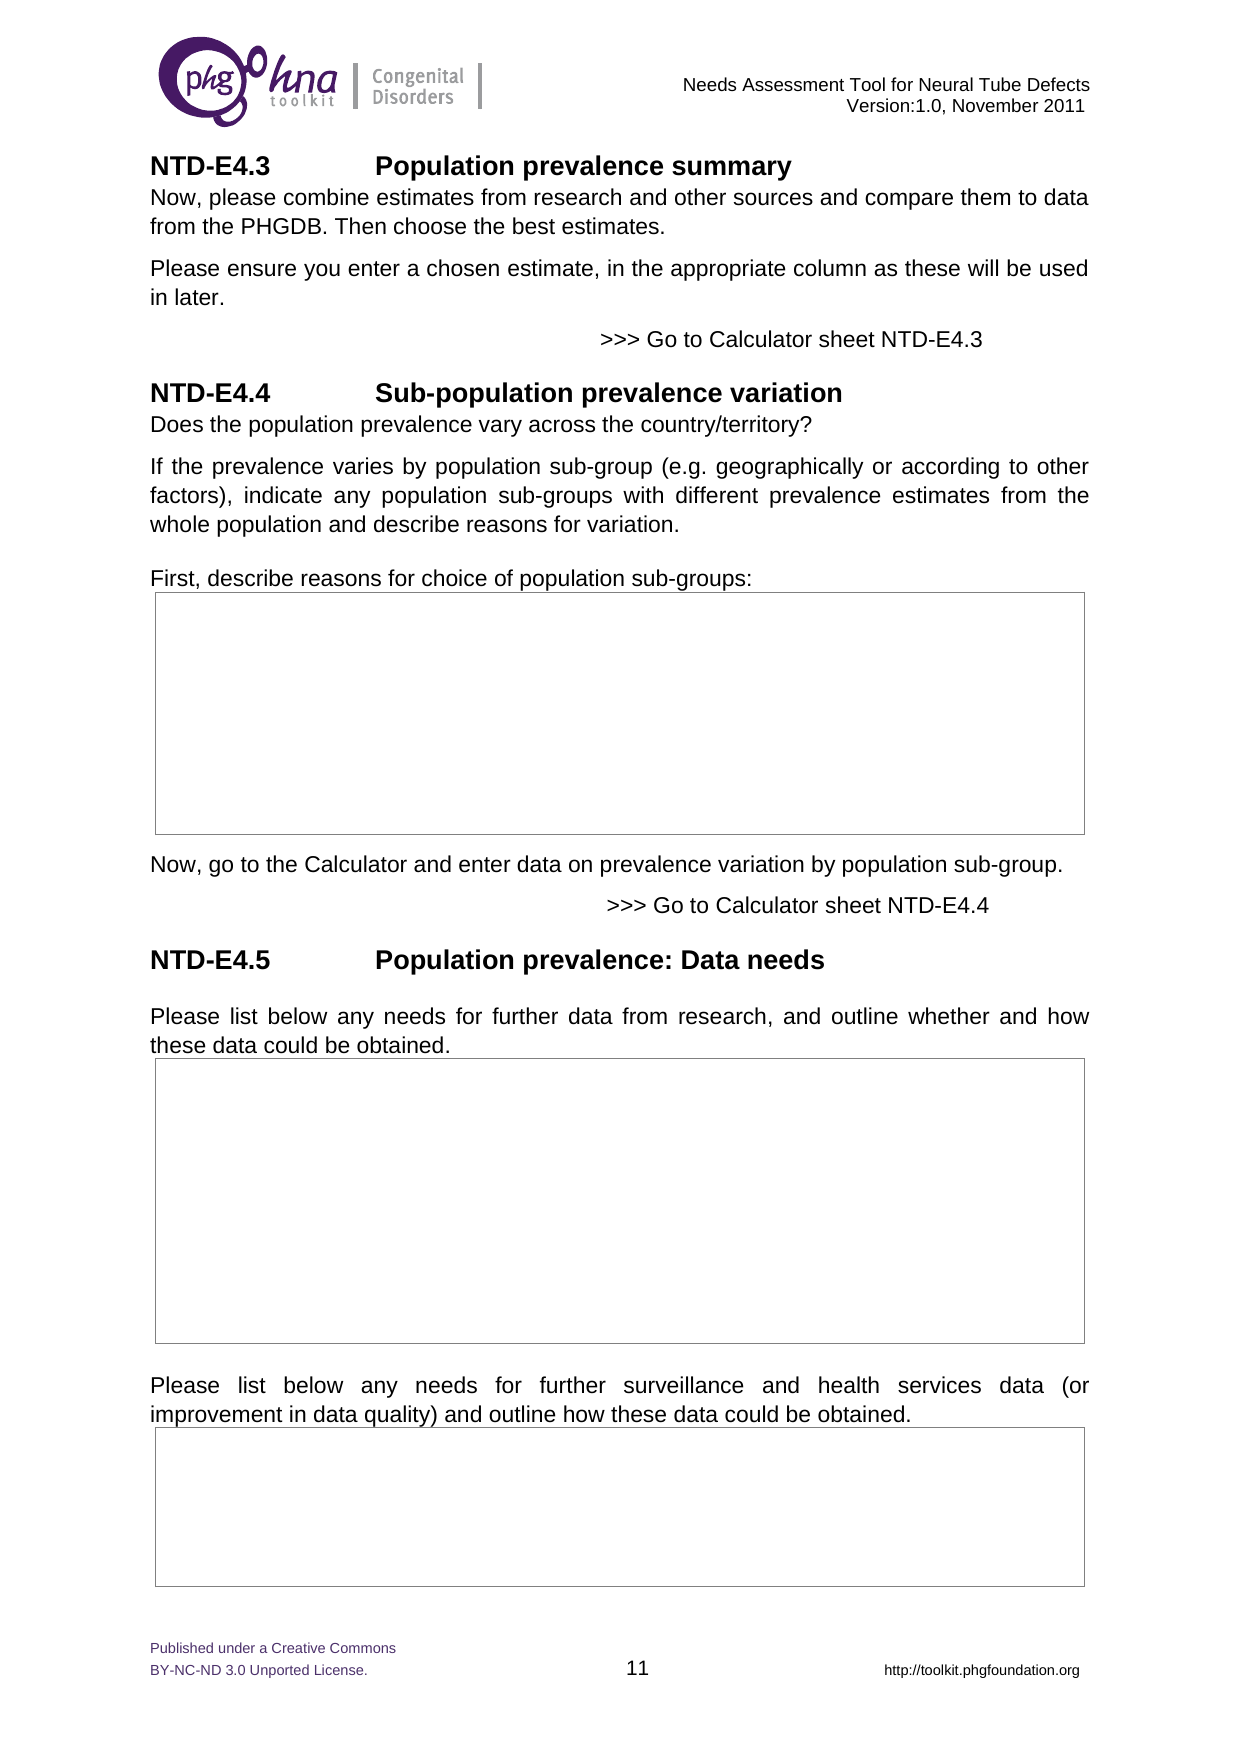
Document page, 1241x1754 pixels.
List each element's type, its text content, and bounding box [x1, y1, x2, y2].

text Now, go to the Calculator and enter data on prevalence variation by population sub-group. [150, 848, 1090, 877]
subtitle Please list below any needs for further data from research, and outline whether and how these data could be obtained. [150, 1000, 1090, 1058]
text Now, please combine estimates from research and other sources and compare them to data from the PHGDB. Then choose the best estimates. [150, 181, 1090, 239]
text Does the population prevalence vary across the country/territory? [150, 408, 1090, 437]
subtitle First, describe reasons for choice of population sub-groups: [150, 562, 1090, 592]
text If the prevalence varies by population sub-group (e.g. geographically or according to other factors), indicate any population sub-groups with different prevalence estimates from the whole population and describe reasons for variation. [150, 450, 1090, 537]
text >>> Go to Calculator sheet NTD-E4.3 [525, 323, 1090, 352]
text >>> Go to Calculator sheet NTD-E4.4 [525, 889, 1090, 919]
subtitle NTD-E4.4 Sub-population prevalence variation [150, 377, 1090, 408]
subtitle NTD-E4.5 Population prevalence: Data needs [150, 944, 1090, 975]
subtitle NTD-E4.3 Population prevalence summary [150, 150, 1090, 181]
subtitle Please list below any needs for further surveillance and health services data (or improvement in data quality) and outline how these data could be obtained. [150, 1369, 1090, 1427]
text Please ensure you enter a chosen estimate, in the appropriate column as these will be used in later. [150, 252, 1090, 310]
